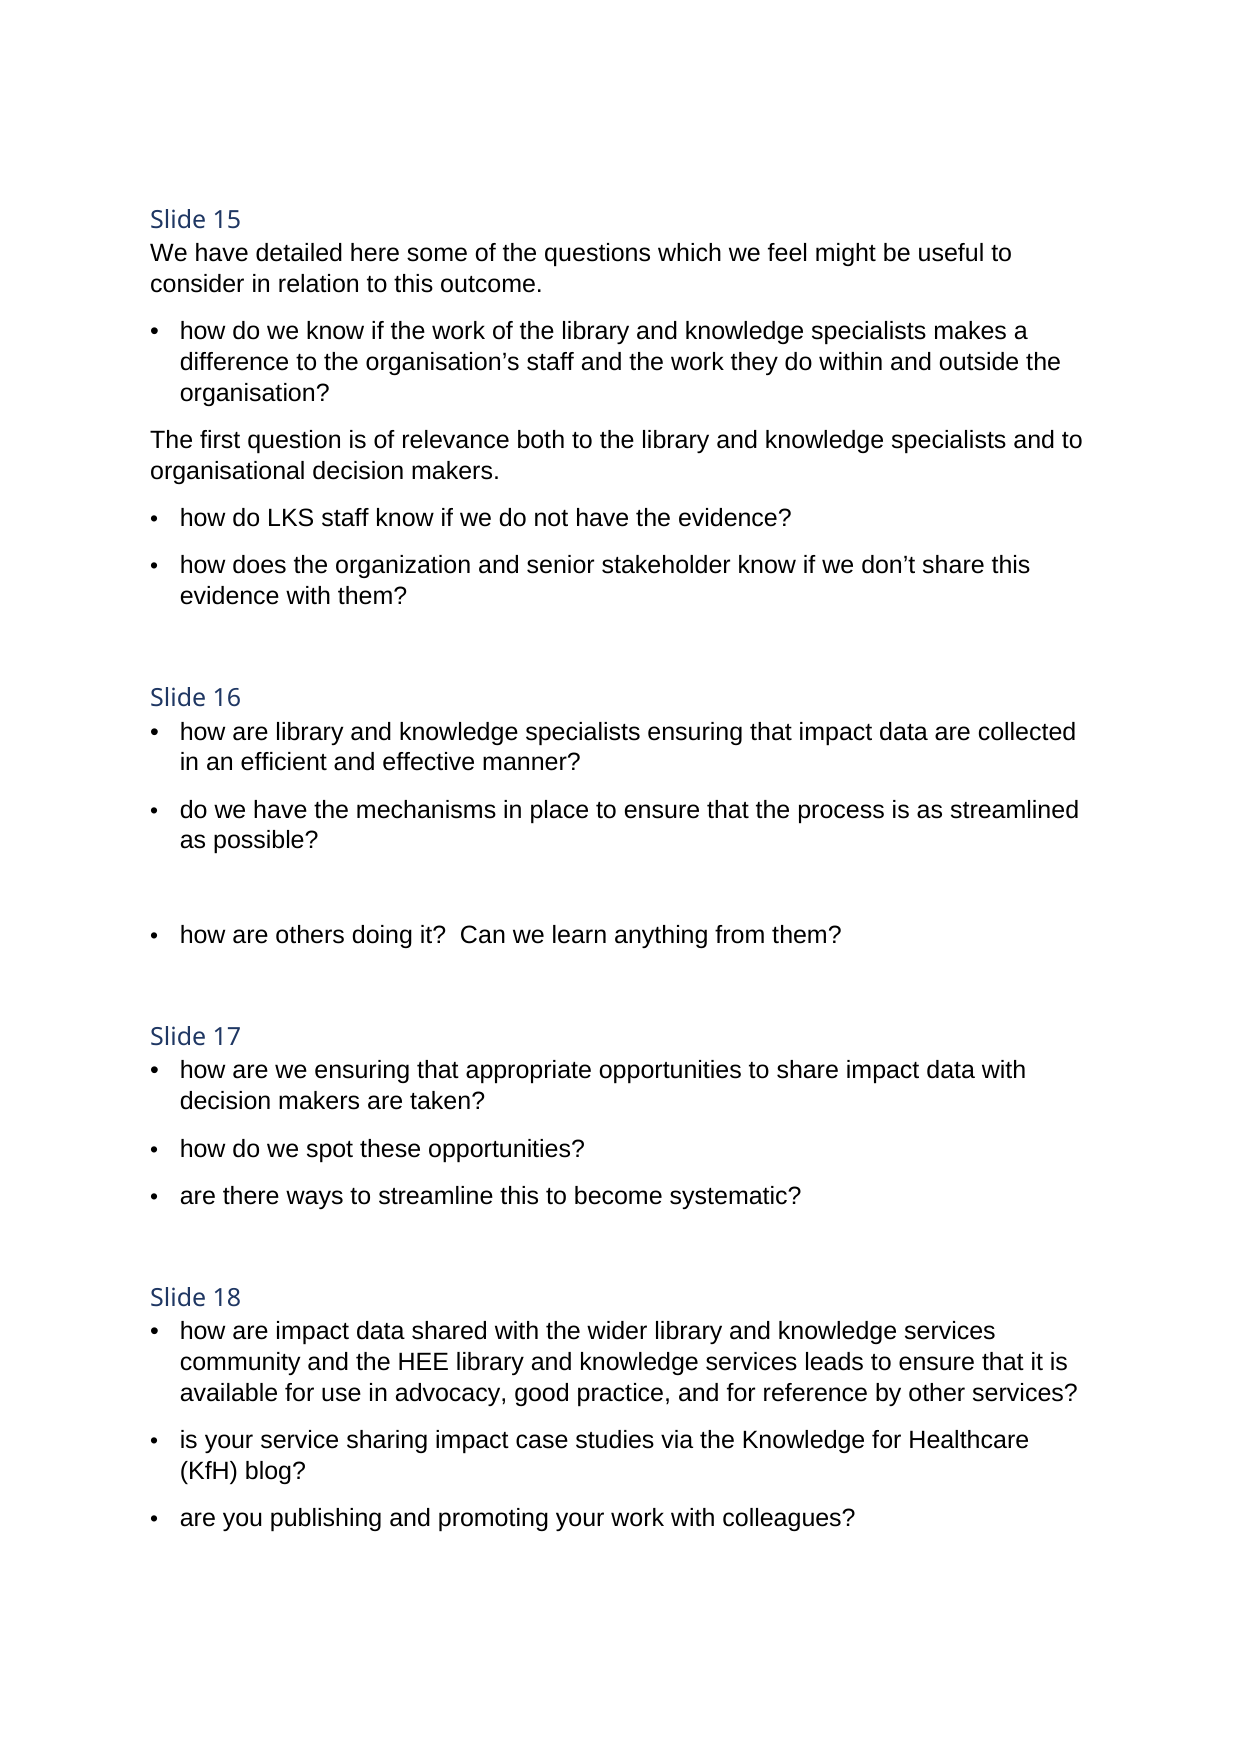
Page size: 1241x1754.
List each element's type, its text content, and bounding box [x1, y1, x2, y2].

text We have detailed here some of the questions which we feel might be useful to consider in relation to this outcome. [150, 238, 1090, 297]
list how do we spot these opportunities? [150, 1133, 1090, 1162]
list how are library and knowledge specialists ensuring that impact data are collected in an efficient and effective manner? [150, 716, 1090, 776]
list are there ways to streamline this to become systematic? [150, 1181, 1090, 1210]
list how are impact data shared with the wider library and knowledge services community and the HEE library and knowledge services leads to ensure that it is available for use in advocacy, good practice, and for reference by other services? [150, 1316, 1090, 1406]
list how do we know if the work of the library and knowledge specialists makes a difference to the organisation’s staff and the work they do within and outside the organisation? [150, 316, 1090, 406]
list is your service sharing impact case studies via the Knowledge for Healthcare (KfH) blog? [150, 1425, 1090, 1484]
list how are we ensuring that appropriate opportunities to share impact data with decision makers are taken? [150, 1055, 1090, 1115]
list how does the organization and senior stakeholder know if we don’t share this evidence with them? [150, 550, 1090, 610]
list are you publishing and promoting your work with colleagues? [150, 1503, 1090, 1532]
subtitle Slide 17 [150, 1019, 1090, 1053]
list do we have the mechanisms in place to ensure that the process is as streamlined as possible? [150, 794, 1090, 854]
text The first question is of relevance both to the library and knowledge specialists and to organisational decision makers. [150, 425, 1090, 484]
list how are others doing it? Can we learn anything from them? [150, 920, 1090, 949]
list how do LKS staff know if we do not have the evidence? [150, 503, 1090, 532]
subtitle Slide 16 [150, 680, 1090, 714]
subtitle Slide 15 [150, 202, 1090, 236]
subtitle Slide 18 [150, 1280, 1090, 1314]
